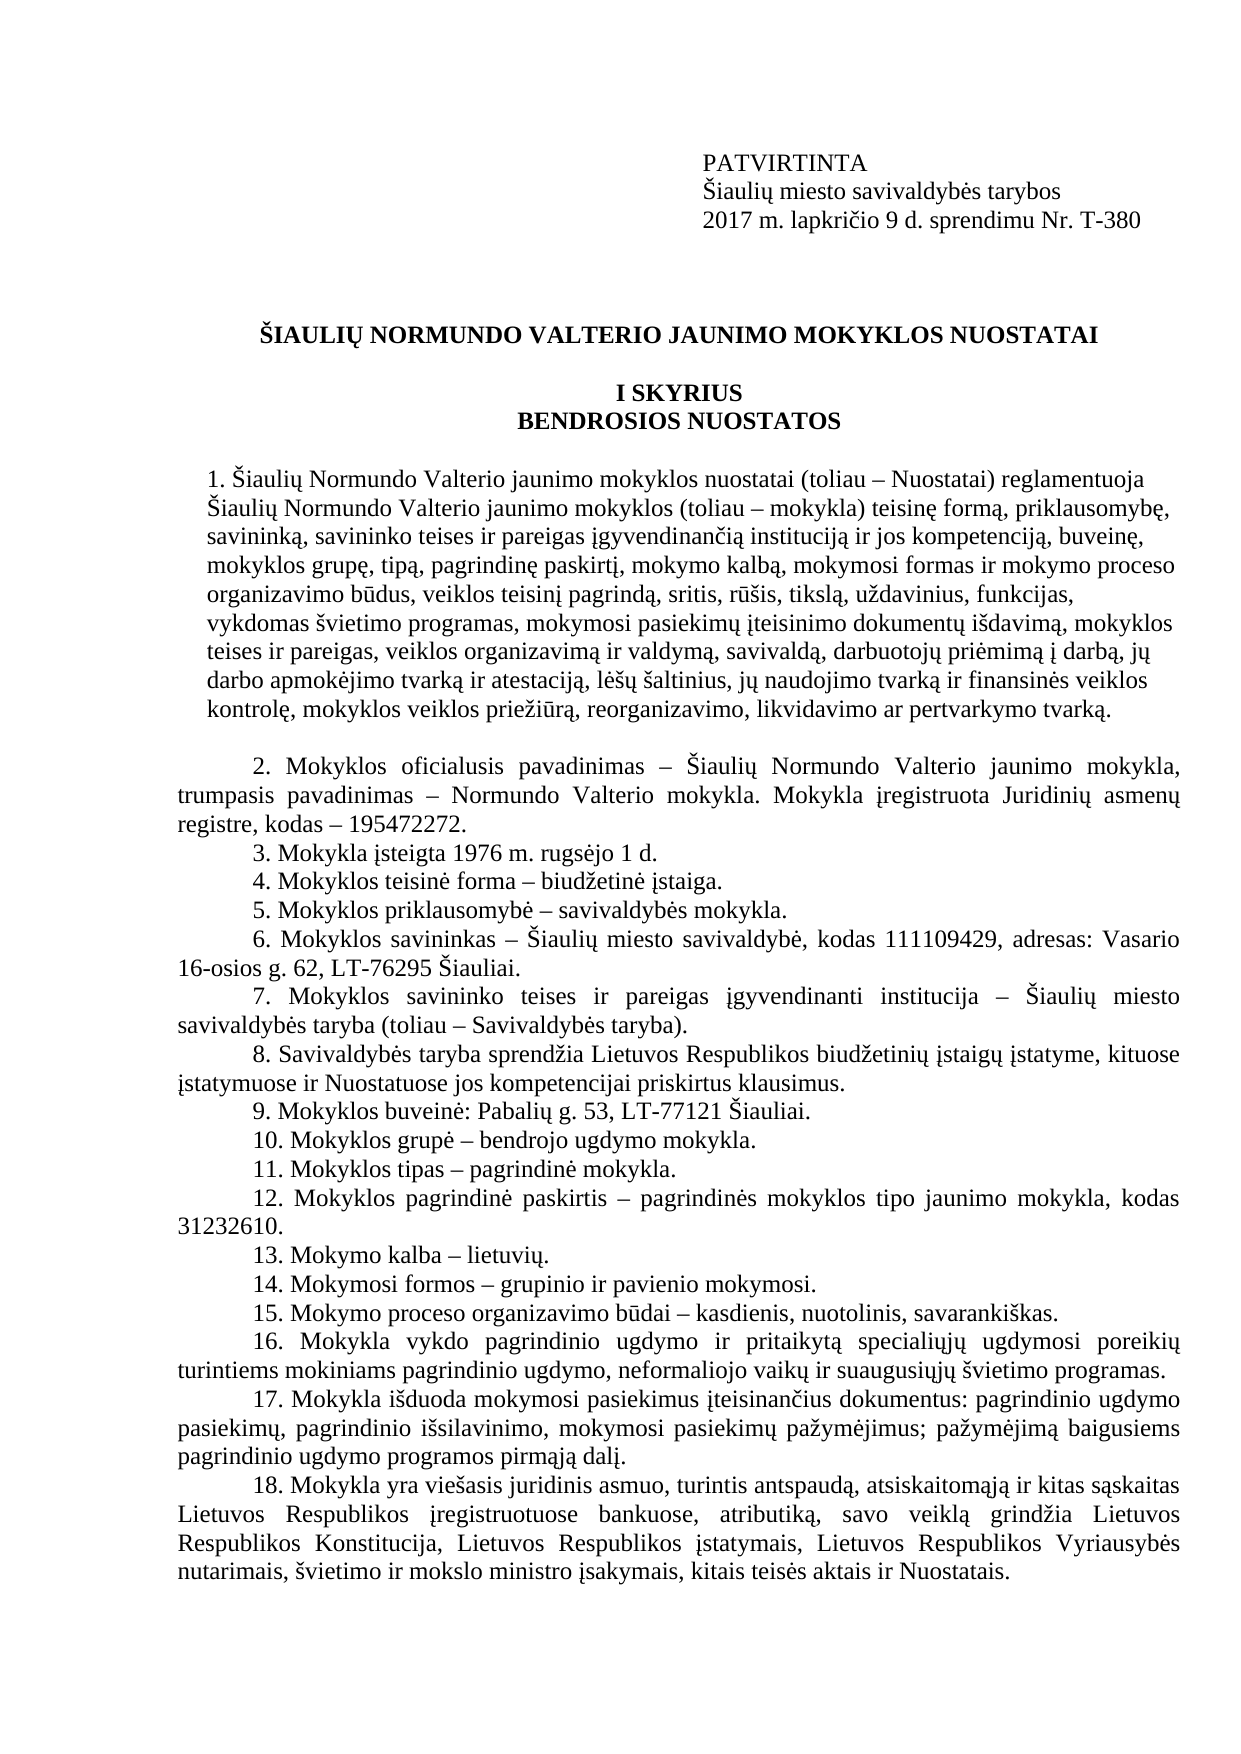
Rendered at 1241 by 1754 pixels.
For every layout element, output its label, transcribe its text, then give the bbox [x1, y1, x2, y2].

text BENDROSIOS NUOSTATOS [177, 406, 1181, 435]
text 13. Mokymo kalba – lietuvių. [177, 1240, 1181, 1269]
text 3. Mokykla įsteigta 1976 m. rugsėjo 1 d. [177, 838, 1181, 866]
text I SKYRIUS [177, 378, 1181, 406]
text ŠIAULIŲ NORMUNDO VALTERIO JAUNIMO MOKYKLOS NUOSTATAI [177, 320, 1181, 349]
text 12. Mokyklos pagrindinė paskirtis – pagrindinės mokyklos tipo jaunimo mokykla, kodas 31232610. [177, 1183, 1181, 1240]
text 7. Mokyklos savininko teises ir pareigas įgyvendinanti institucija – Šiaulių miesto savivaldybės taryba (toliau – Savivaldybės taryba). [177, 981, 1181, 1039]
text 5. Mokyklos priklausomybė – savivaldybės mokykla. [177, 895, 1181, 924]
text 10. Mokyklos grupė – bendrojo ugdymo mokykla. [177, 1125, 1181, 1154]
text 9. Mokyklos buveinė: Pabalių g. 53, LT-77121 Šiauliai. [177, 1096, 1181, 1125]
text 11. Mokyklos tipas – pagrindinė mokykla. [177, 1154, 1181, 1183]
text 6. Mokyklos savininkas – Šiaulių miesto savivaldybė, kodas 111109429, adresas: Vasario 16-osios g. 62, LT-76295 Šiauliai. [177, 924, 1181, 981]
text PATVIRTINTA [627, 148, 1181, 176]
text Šiaulių miesto savivaldybės tarybos [627, 176, 1181, 205]
text 1. Šiaulių Normundo Valterio jaunimo mokyklos nuostatai (toliau – Nuostatai) reglamentuoja Šiaulių Normundo Valterio jaunimo mokyklos (toliau – mokykla) teisinę formą, priklausomybę, savininką, savininko teises ir pareigas įgyvendinančią instituciją ir jos kompetenciją, buveinę, mokyklos grupę, tipą, pagrindinę paskirtį, mokymo kalbą, mokymosi formas ir mokymo proceso organizavimo būdus, veiklos teisinį pagrindą, sritis, rūšis, tikslą, uždavinius, funkcijas, vykdomas švietimo programas, mokymosi pasiekimų įteisinimo dokumentų išdavimą, mokyklos teises ir pareigas, veiklos organizavimą ir valdymą, savivaldą, darbuotojų priėmimą į darbą, jų darbo apmokėjimo tvarką ir atestaciją, lėšų šaltinius, jų naudojimo tvarką ir finansinės veiklos kontrolę, mokyklos veiklos priežiūrą, reorganizavimo, likvidavimo ar pertvarkymo tvarką. [207, 464, 1181, 723]
text 14. Mokymosi formos – grupinio ir pavienio mokymosi. [177, 1269, 1181, 1298]
text 15. Mokymo proceso organizavimo būdai – kasdienis, nuotolinis, savarankiškas. [177, 1298, 1181, 1326]
text 18. Mokykla yra viešasis juridinis asmuo, turintis antspaudą, atsiskaitomąją ir kitas sąskaitas Lietuvos Respublikos įregistruotuose bankuose, atributiką, savo veiklą grindžia Lietuvos Respublikos Konstitucija, Lietuvos Respublikos įstatymais, Lietuvos Respublikos Vyriausybės nutarimais, švietimo ir mokslo ministro įsakymais, kitais teisės aktais ir Nuostatais. [177, 1470, 1181, 1585]
text 4. Mokyklos teisinė forma – biudžetinė įstaiga. [177, 866, 1181, 895]
text 16. Mokykla vykdo pagrindinio ugdymo ir pritaikytą specialiųjų ugdymosi poreikių turintiems mokiniams pagrindinio ugdymo, neformaliojo vaikų ir suaugusiųjų švietimo programas. [177, 1326, 1181, 1384]
text 17. Mokykla išduoda mokymosi pasiekimus įteisinančius dokumentus: pagrindinio ugdymo pasiekimų, pagrindinio išsilavinimo, mokymosi pasiekimų pažymėjimus; pažymėjimą baigusiems pagrindinio ugdymo programos pirmąją dalį. [177, 1384, 1181, 1470]
text 8. Savivaldybės taryba sprendžia Lietuvos Respublikos biudžetinių įstaigų įstatyme, kituose įstatymuose ir Nuostatuose jos kompetencijai priskirtus klausimus. [177, 1039, 1181, 1096]
text 2017 m. lapkričio 9 d. sprendimu Nr. T-380 [627, 205, 1181, 234]
text 2. Mokyklos oficialusis pavadinimas – Šiaulių Normundo Valterio jaunimo mokykla, trumpasis pavadinimas – Normundo Valterio mokykla. Mokykla įregistruota Juridinių asmenų registre, kodas – 195472272. [177, 751, 1181, 838]
